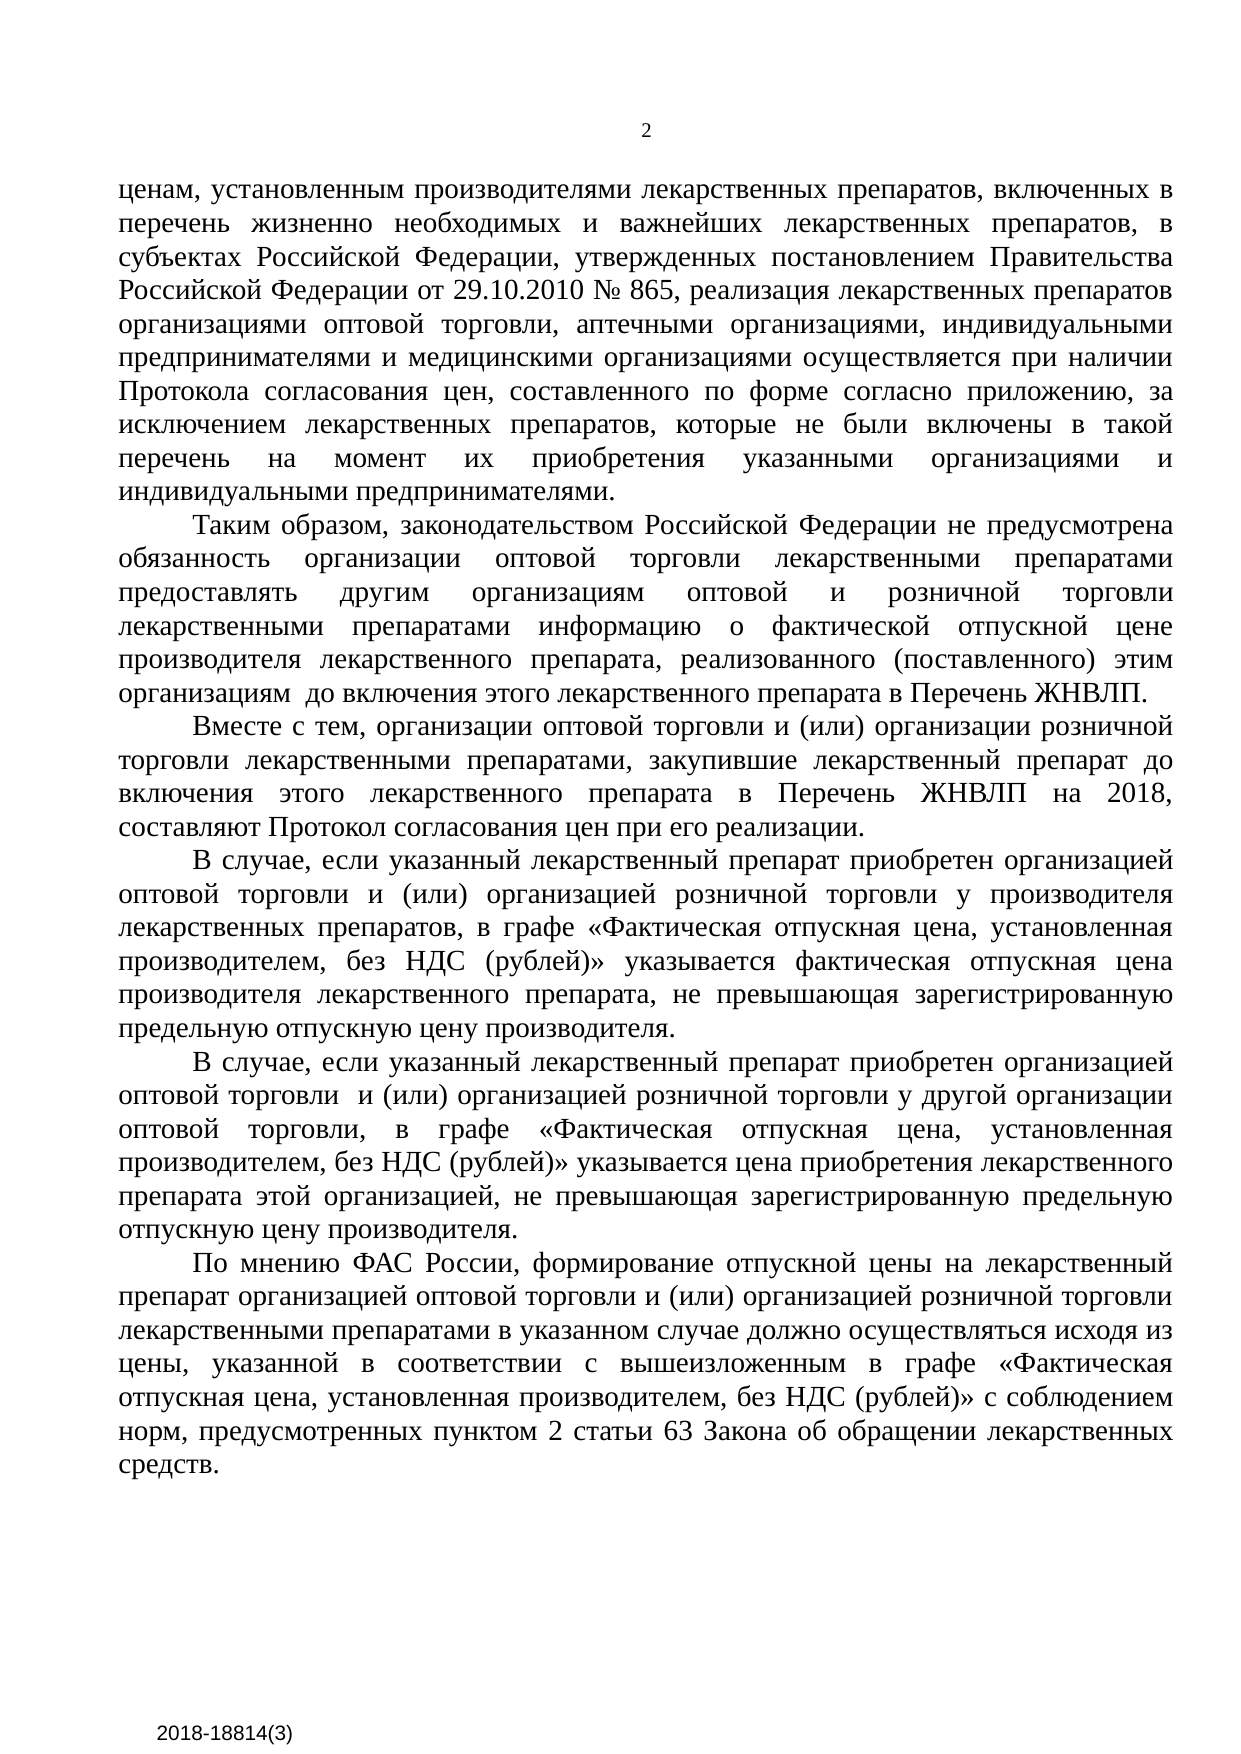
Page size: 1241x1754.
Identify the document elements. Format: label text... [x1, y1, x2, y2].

text ценам, установленным производителями лекарственных препаратов, включенных в перечень жизненно необходимых и важнейших лекарственных препаратов, в субъектах Российской Федерации, утвержденных постановлением Правительства Российской Федерации от 29.10.2010 № 865, реализация лекарственных препаратов организациями оптовой торговли, аптечными организациями, индивидуальными предпринимателями и медицинскими организациями осуществляется при наличии Протокола согласования цен, составленного по форме согласно приложению, за исключением лекарственных препаратов, которые не были включены в такой перечень на момент их приобретения указанными организациями и индивидуальными предпринимателями. [118, 172, 1174, 507]
text По мнению ФАС России, формирование отпускной цены на лекарственный препарат организацией оптовой торговли и (или) организацией розничной торговли лекарственными препаратами в указанном случае должно осуществляться исходя из цены, указанной в соответствии с вышеизложенным в графе «Фактическая отпускная цена, установленная производителем, без НДС (рублей)» с соблюдением норм, предусмотренных пунктом 2 статьи 63 Закона об обращении лекарственных средств. [118, 1245, 1174, 1480]
text В случае, если указанный лекарственный препарат приобретен организацией оптовой торговли и (или) организацией розничной торговли у другой организации оптовой торговли, в графе «Фактическая отпускная цена, установленная производителем, без НДС (рублей)» указывается цена приобретения лекарственного препарата этой организацией, не превышающая зарегистрированную предельную отпускную цену производителя. [118, 1044, 1174, 1245]
text Таким образом, законодательством Российской Федерации не предусмотрена обязанность организации оптовой торговли лекарственными препаратами предоставлять другим организациям оптовой и розничной торговли лекарственными препаратами информацию о фактической отпускной цене производителя лекарственного препарата, реализованного (поставленного) этим организациям до включения этого лекарственного препарата в Перечень ЖНВЛП. [118, 507, 1174, 708]
text В случае, если указанный лекарственный препарат приобретен организацией оптовой торговли и (или) организацией розничной торговли у производителя лекарственных препаратов, в графе «Фактическая отпускная цена, установленная производителем, без НДС (рублей)» указывается фактическая отпускная цена производителя лекарственного препарата, не превышающая зарегистрированную предельную отпускную цену производителя. [118, 842, 1174, 1044]
text Вместе с тем, организации оптовой торговли и (или) организации розничной торговли лекарственными препаратами, закупившие лекарственный препарат до включения этого лекарственного препарата в Перечень ЖНВЛП на 2018, составляют Протокол согласования цен при его реализации. [118, 708, 1174, 842]
